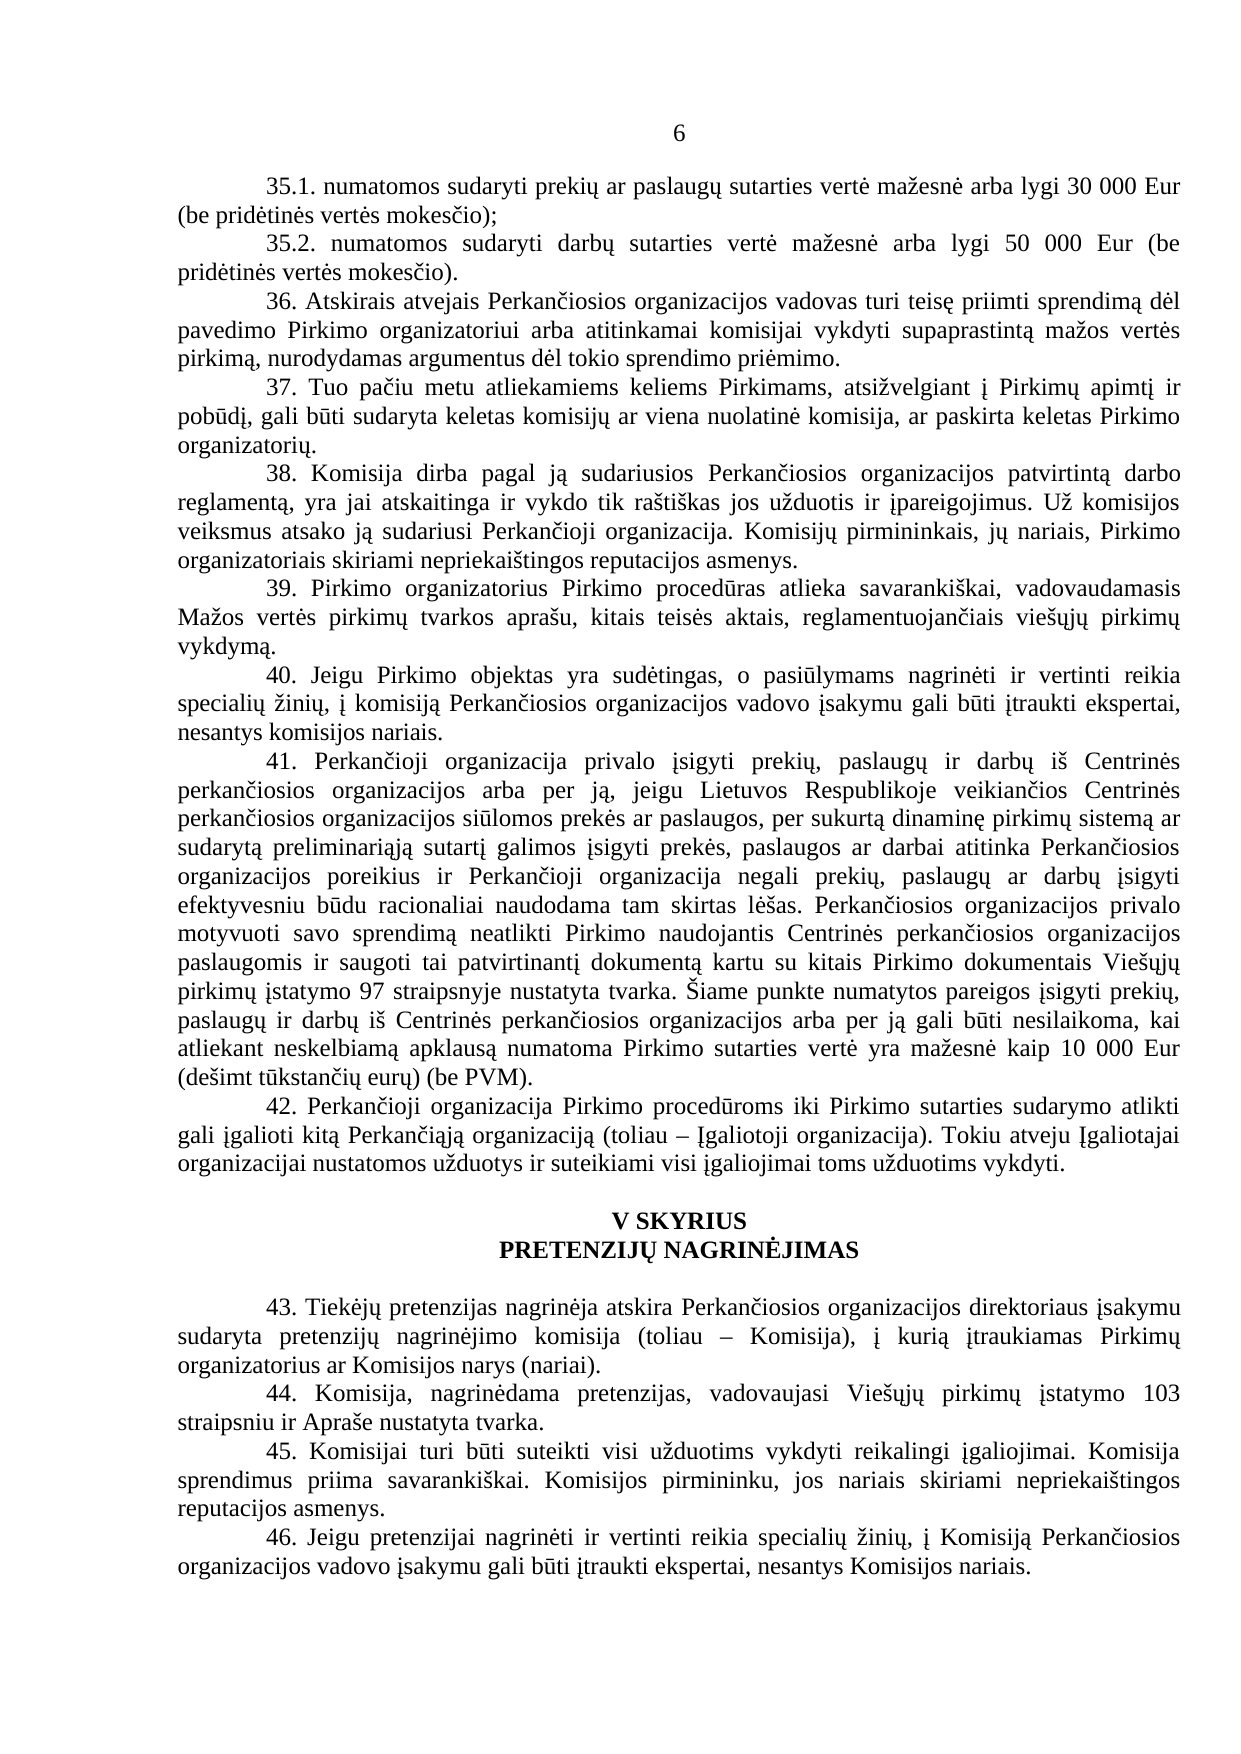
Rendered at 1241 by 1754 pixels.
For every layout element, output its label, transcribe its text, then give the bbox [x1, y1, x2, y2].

text 43. Tiekėjų pretenzijas nagrinėja atskira Perkančiosios organizacijos direktoriaus įsakymu sudaryta pretenzijų nagrinėjimo komisija (toliau – Komisija), į kurią įtraukiamas Pirkimų organizatorius ar Komisijos narys (nariai). [177, 1292, 1181, 1378]
text 35.2. numatomos sudaryti darbų sutarties vertė mažesnė arba lygi 50 000 Eur (be pridėtinės vertės mokesčio). [177, 228, 1181, 286]
text 42. Perkančioji organizacija Pirkimo procedūroms iki Pirkimo sutarties sudarymo atlikti gali įgalioti kitą Perkančiąją organizaciją (toliau – Įgaliotoji organizacija). Tokiu atveju Įgaliotajai organizacijai nustatomos užduotys ir suteikiami visi įgaliojimai toms užduotims vykdyti. [177, 1091, 1181, 1177]
text V SKYRIUS [177, 1206, 1181, 1235]
text 35.1. numatomos sudaryti prekių ar paslaugų sutarties vertė mažesnė arba lygi 30 000 Eur (be pridėtinės vertės mokesčio); [177, 171, 1181, 228]
text 45. Komisijai turi būti suteikti visi užduotims vykdyti reikalingi įgaliojimai. Komisija sprendimus priima savarankiškai. Komisijos pirmininku, jos nariais skiriami nepriekaištingos reputacijos asmenys. [177, 1436, 1181, 1522]
text 36. Atskirais atvejais Perkančiosios organizacijos vadovas turi teisę priimti sprendimą dėl pavedimo Pirkimo organizatoriui arba atitinkamai komisijai vykdyti supaprastintą mažos vertės pirkimą, nurodydamas argumentus dėl tokio sprendimo priėmimo. [177, 286, 1181, 372]
text PRETENZIJŲ NAGRINĖJIMAS [177, 1235, 1181, 1263]
text 37. Tuo pačiu metu atliekamiems keliems Pirkimams, atsižvelgiant į Pirkimų apimtį ir pobūdį, gali būti sudaryta keletas komisijų ar viena nuolatinė komisija, ar paskirta keletas Pirkimo organizatorių. [177, 372, 1181, 458]
text 38. Komisija dirba pagal ją sudariusios Perkančiosios organizacijos patvirtintą darbo reglamentą, yra jai atskaitinga ir vykdo tik raštiškas jos užduotis ir įpareigojimus. Už komisijos veiksmus atsako ją sudariusi Perkančioji organizacija. Komisijų pirmininkais, jų nariais, Pirkimo organizatoriais skiriami nepriekaištingos reputacijos asmenys. [177, 458, 1181, 573]
text 40. Jeigu Pirkimo objektas yra sudėtingas, o pasiūlymams nagrinėti ir vertinti reikia specialių žinių, į komisiją Perkančiosios organizacijos vadovo įsakymu gali būti įtraukti ekspertai, nesantys komisijos nariais. [177, 660, 1181, 746]
text 39. Pirkimo organizatorius Pirkimo procedūras atlieka savarankiškai, vadovaudamasis Mažos vertės pirkimų tvarkos aprašu, kitais teisės aktais, reglamentuojančiais viešųjų pirkimų vykdymą. [177, 573, 1181, 660]
text 46. Jeigu pretenzijai nagrinėti ir vertinti reikia specialių žinių, į Komisiją Perkančiosios organizacijos vadovo įsakymu gali būti įtraukti ekspertai, nesantys Komisijos nariais. [177, 1522, 1181, 1580]
text 41. Perkančioji organizacija privalo įsigyti prekių, paslaugų ir darbų iš Centrinės perkančiosios organizacijos arba per ją, jeigu Lietuvos Respublikoje veikiančios Centrinės perkančiosios organizacijos siūlomos prekės ar paslaugos, per sukurtą dinaminę pirkimų sistemą ar sudarytą preliminariąją sutartį galimos įsigyti prekės, paslaugos ar darbai atitinka Perkančiosios organizacijos poreikius ir Perkančioji organizacija negali prekių, paslaugų ar darbų įsigyti efektyvesniu būdu racionaliai naudodama tam skirtas lėšas. Perkančiosios organizacijos privalo motyvuoti savo sprendimą neatlikti Pirkimo naudojantis Centrinės perkančiosios organizacijos paslaugomis ir saugoti tai patvirtinantį dokumentą kartu su kitais Pirkimo dokumentais Viešųjų pirkimų įstatymo 97 straipsnyje nustatyta tvarka. Šiame punkte numatytos pareigos įsigyti prekių, paslaugų ir darbų iš Centrinės perkančiosios organizacijos arba per ją gali būti nesilaikoma, kai atliekant neskelbiamą apklausą numatoma Pirkimo sutarties vertė yra mažesnė kaip 10 000 Eur (dešimt tūkstančių eurų) (be PVM). [177, 746, 1181, 1091]
text 44. Komisija, nagrinėdama pretenzijas, vadovaujasi Viešųjų pirkimų įstatymo 103 straipsniu ir Apraše nustatyta tvarka. [177, 1378, 1181, 1436]
